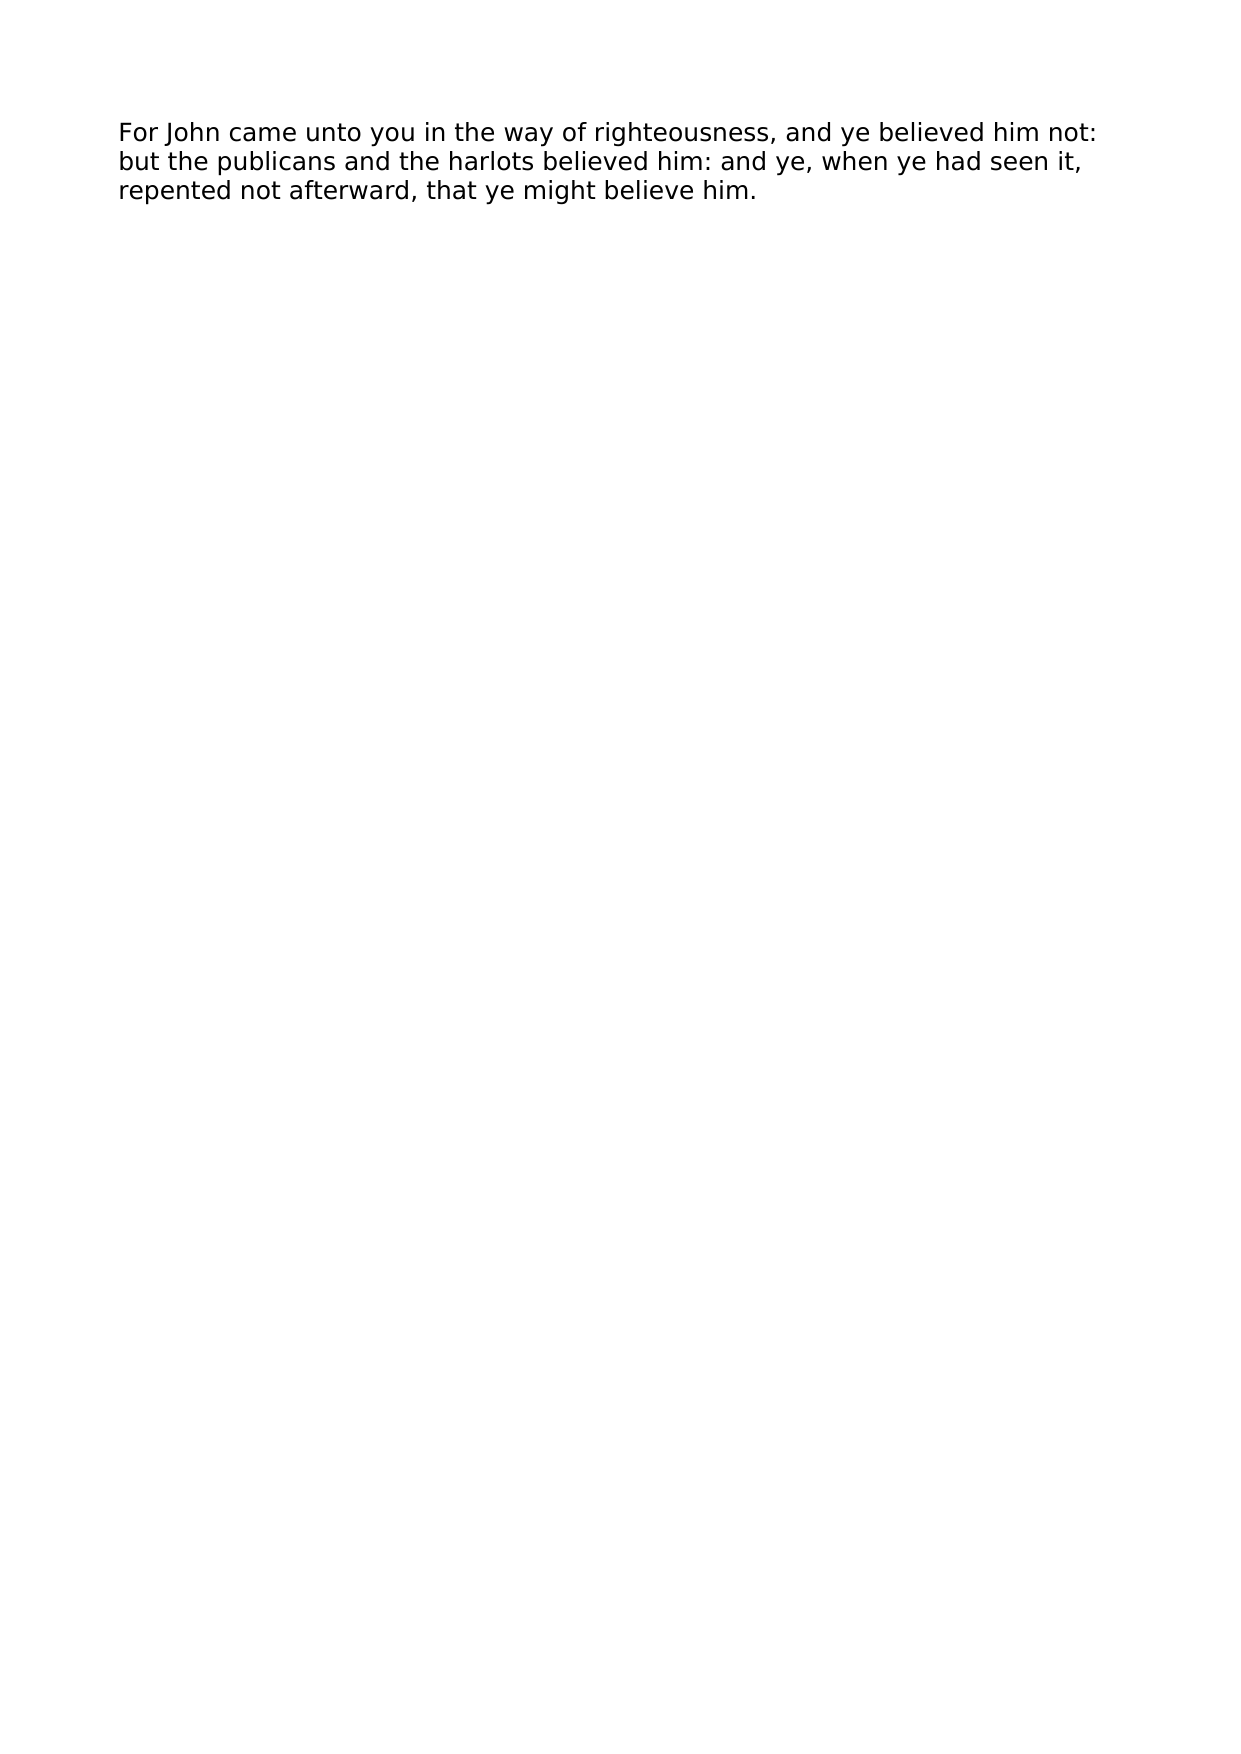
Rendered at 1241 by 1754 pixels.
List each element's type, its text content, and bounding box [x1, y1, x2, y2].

text For John came unto you in the way of righteousness, and ye believed him not: but the publicans and the harlots believed him: and ye, when ye had seen it, repented not afterward, that ye might believe him. [118, 118, 1122, 206]
